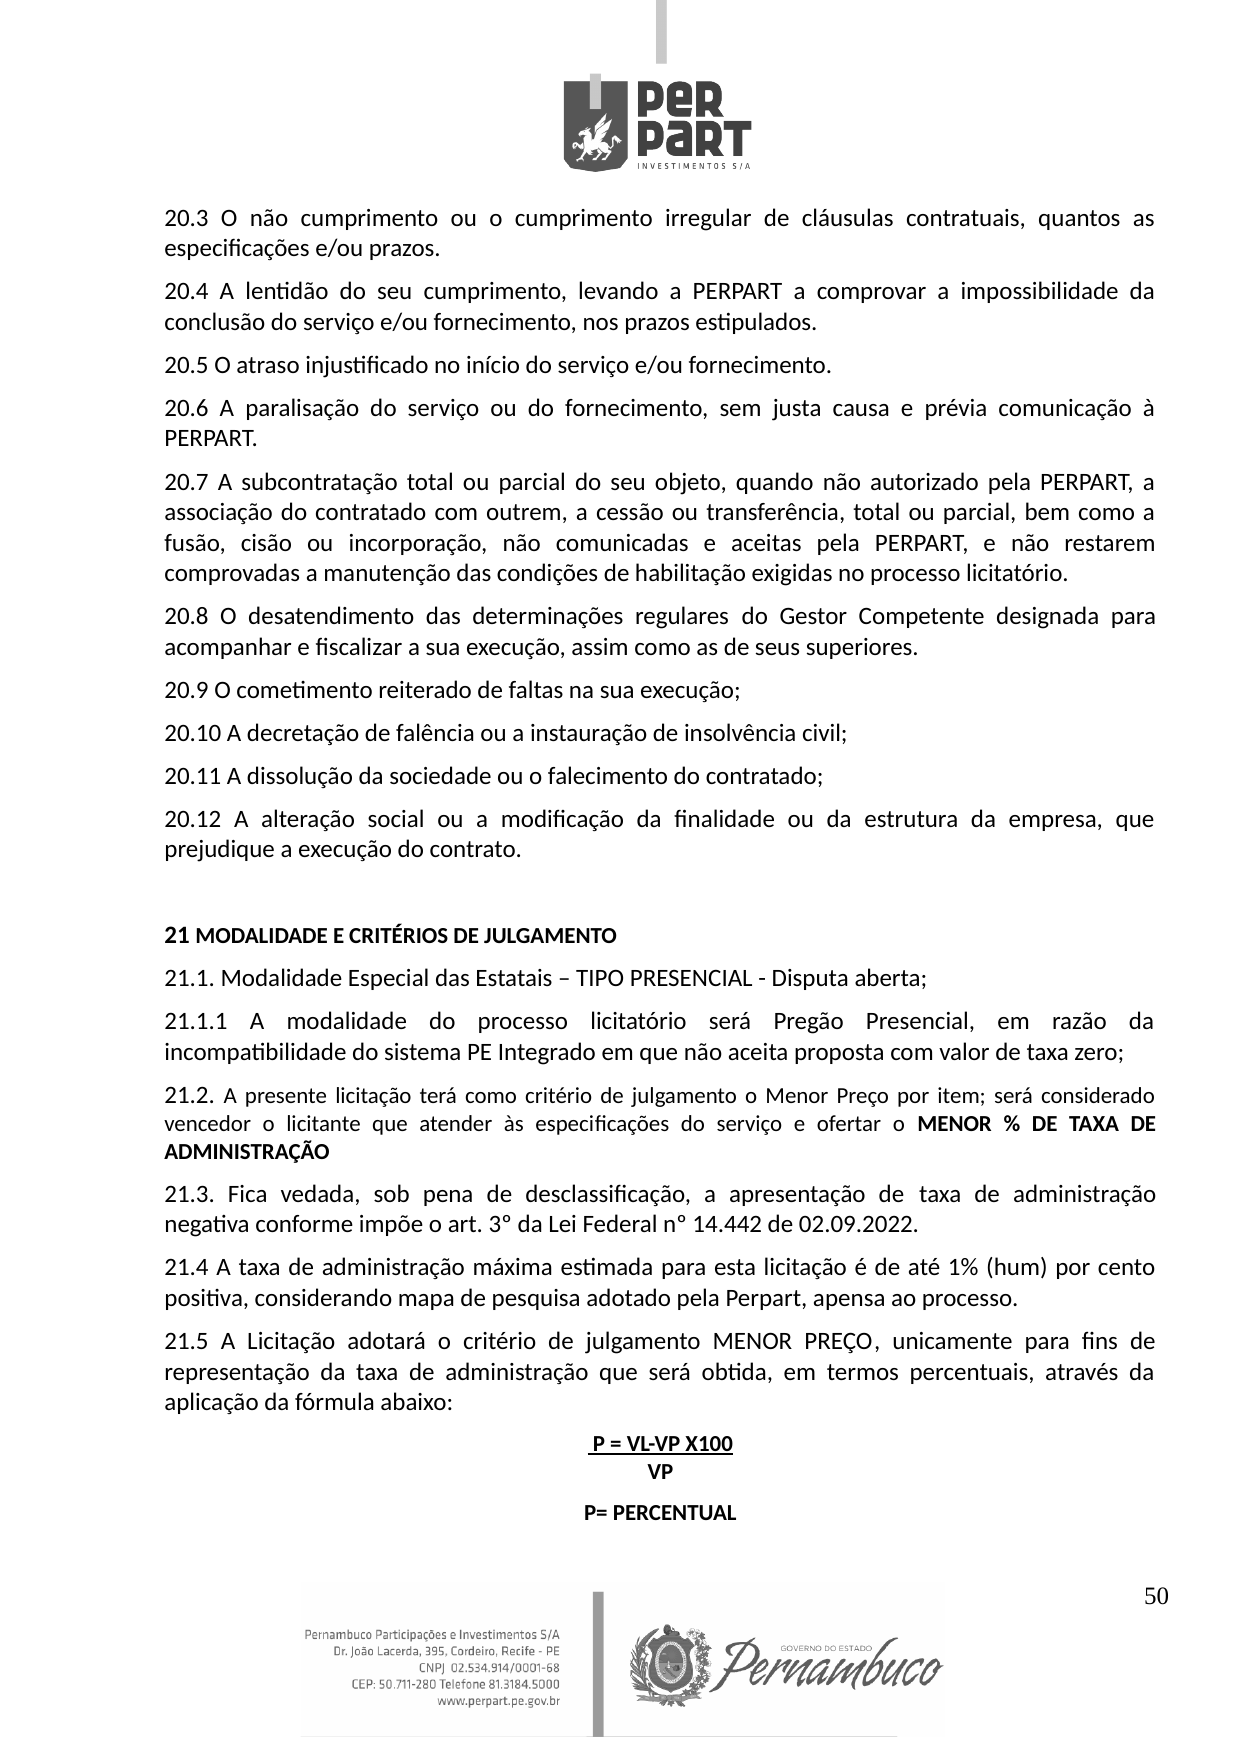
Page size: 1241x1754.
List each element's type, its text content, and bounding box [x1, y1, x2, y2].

text 20.10 A decretação de falência ou a instauração de insolvência civil; [164, 717, 1156, 747]
text 20.3 O não cumprimento ou o cumprimento irregular de cláusulas contratuais, quantos as especificações e/ou prazos. [164, 202, 1156, 263]
text 20.11 A dissolução da sociedade ou o falecimento do contratado; [164, 760, 1156, 790]
text 20.8 O desatendimento das determinações regulares do Gestor Competente designada para acompanhar e fiscalizar a sua execução, assim como as de seus superiores. [164, 600, 1156, 661]
text 21.1.1 A modalidade do processo licitatório será Pregão Presencial, em razão da incompatibilidade do sistema PE Integrado em que não aceita proposta com valor de taxa zero; [164, 1005, 1156, 1066]
text P= PERCENTUAL [152, 1498, 1169, 1526]
text 21.5 A Licitação adotará o critério de julgamento MENOR PREÇO, unicamente para fins de representação da taxa de administração que será obtida, em termos percentuais, através da aplicação da fórmula abaixo: [164, 1325, 1156, 1417]
picture [300, 1582, 945, 1737]
text 21.1. Modalidade Especial das Estatais – TIPO PRESENCIAL - Disputa aberta; [164, 962, 1156, 993]
text 20.5 O atraso injustificado no início do serviço e/ou fornecimento. [164, 349, 1156, 379]
text 21.2. A presente licitação terá como critério de julgamento o Menor Preço por item; será considerado vencedor o licitante que atender às especiﬁcações do serviço e ofertar o MENOR % DE TAXA DE ADMINISTRAÇÃO [164, 1079, 1156, 1166]
text P = VL-VP X100 VP [164, 1429, 1156, 1485]
text 21.4 A taxa de administração máxima estimada para esta licitação é de até 1% (hum) por cento positiva, considerando mapa de pesquisa adotado pela Perpart, apensa ao processo. [164, 1252, 1156, 1313]
text 20.12 A alteração social ou a modificação da finalidade ou da estrutura da empresa, que prejudique a execução do contrato. [164, 803, 1156, 864]
text 20.9 O cometimento reiterado de faltas na sua execução; [164, 674, 1156, 704]
text 20.6 A paralisação do serviço ou do fornecimento, sem justa causa e prévia comunicação à PERPART. [164, 392, 1156, 453]
text 21.3. Fica vedada, sob pena de desclassificação, a apresentação de taxa de administração negativa conforme impõe o art. 3º da Lei Federal nº 14.442 de 02.09.2022. [164, 1178, 1156, 1239]
text 20.7 A subcontratação total ou parcial do seu objeto, quando não autorizado pela PERPART, a associação do contratado com outrem, a cessão ou transferência, total ou parcial, bem como a fusão, cisão ou incorporação, não comunicadas e aceitas pela PERPART, e não restarem comprovadas a manutenção das condições de habilitação exigidas no processo licitatório. [164, 466, 1156, 588]
text 20.4 A lentidão do seu cumprimento, levando a PERPART a comprovar a impossibilidade da conclusão do serviço e/ou fornecimento, nos prazos estipulados. [164, 276, 1156, 337]
text 21 MODALIDADE E CRITÉRIOS DE JULGAMENTO [164, 919, 1156, 950]
